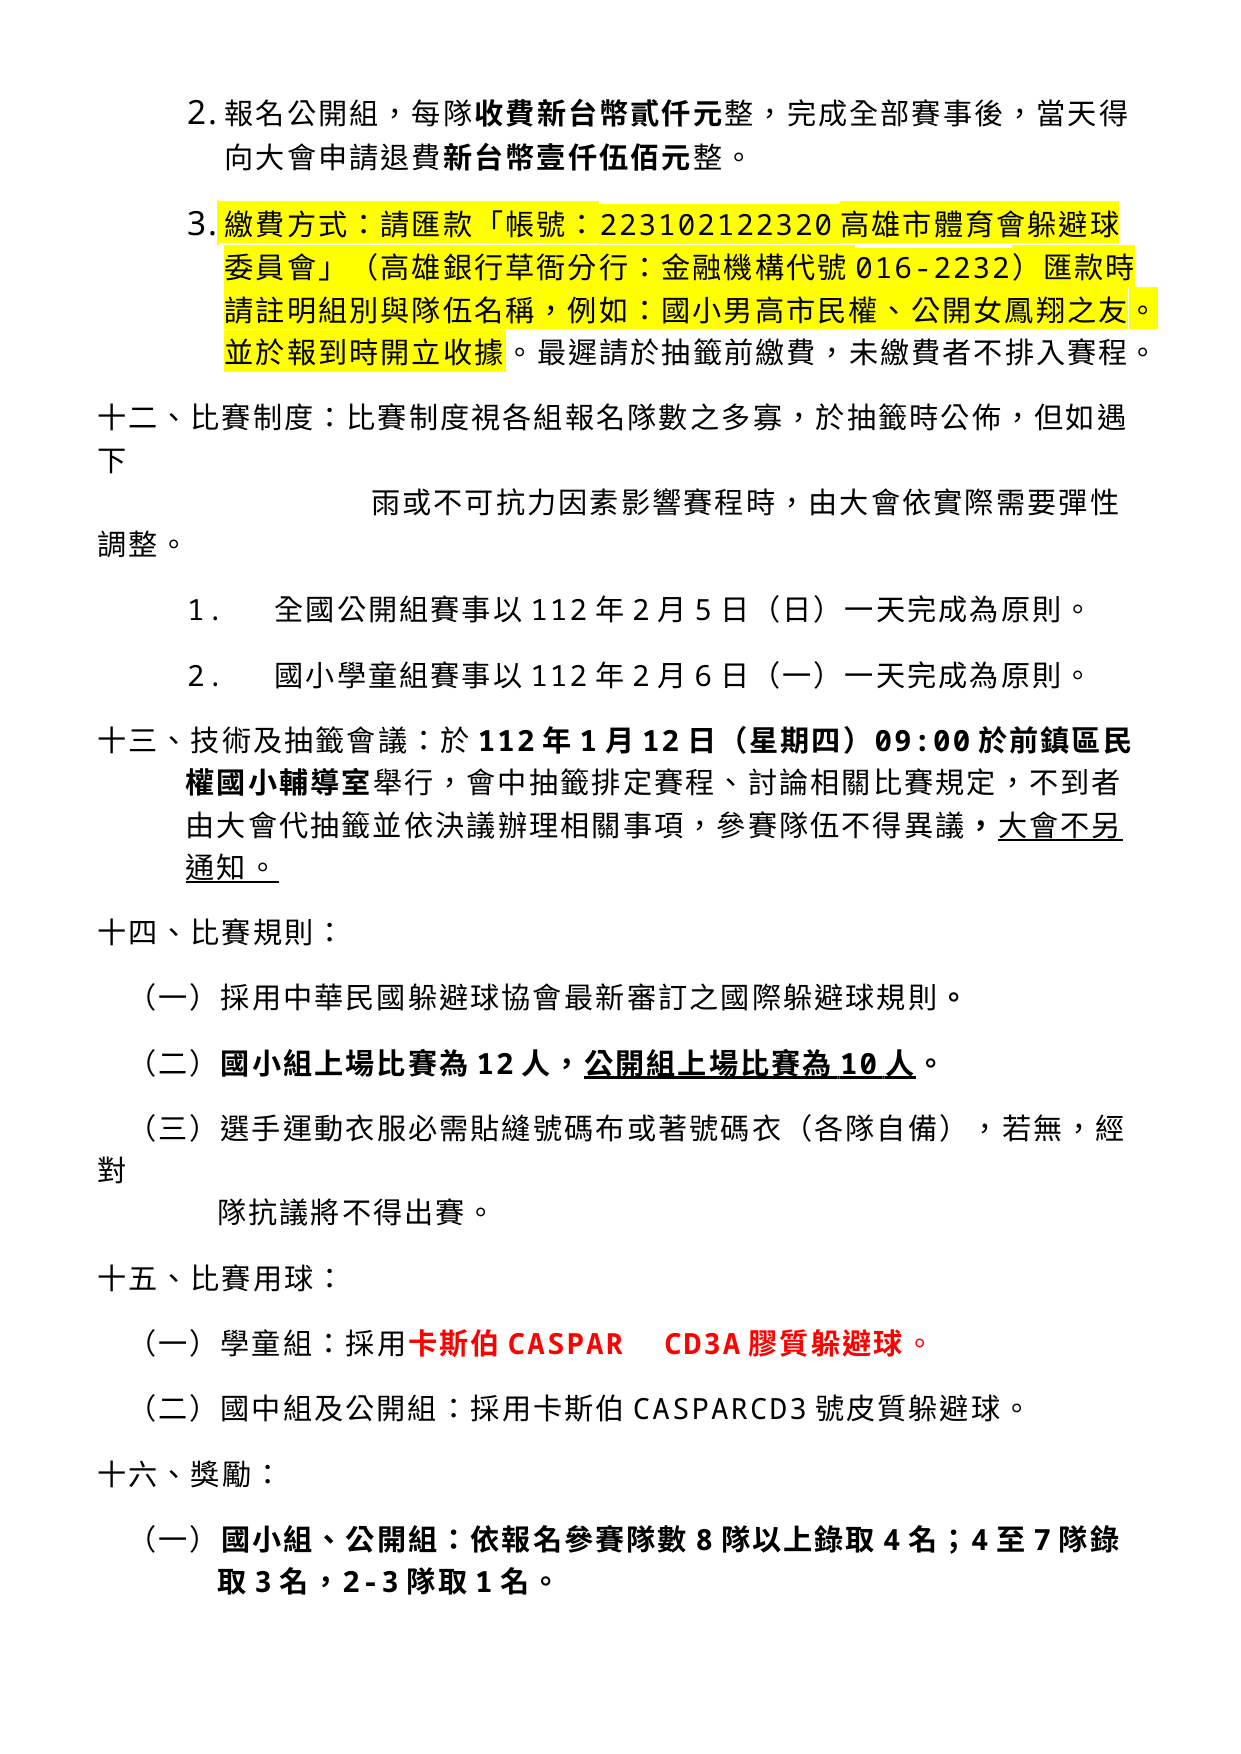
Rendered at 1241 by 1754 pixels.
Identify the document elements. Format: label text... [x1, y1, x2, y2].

text 十五、比賽用球： [97, 1255, 1143, 1298]
text 雨或不可抗力因素影響賽程時，由大會依實際需要彈性調整。 [97, 479, 1143, 564]
text （二）國小組上場比賽為12人，公開組上場比賽為10人。 [97, 1040, 1143, 1083]
text （三）選手運動衣服必需貼縫號碼布或著號碼衣（各隊自備），若無，經對 [97, 1106, 1143, 1190]
list 全國公開組賽事以112年2月5日（日）一天完成為原則。 [187, 587, 1143, 629]
text 十三、技術及抽籤會議：於112年1月12日（星期四）09:00於前鎮區民權國小輔導室舉行，會中抽籤排定賽程、討論相關比賽規定，不到者由大會代抽籤並依決議辦理相關事項，參賽隊伍不得異議，大會不另通知。 [97, 718, 1143, 887]
text （一）學童組：採用卡斯伯CASPAR CD3A膠質躲避球。 [97, 1321, 1143, 1363]
text （一）國小組、公開組：依報名參賽隊數8隊以上錄取4名；4至7隊錄取3名，2-3隊取1名。 [127, 1516, 1143, 1601]
text 隊抗議將不得出賽。 [97, 1190, 1143, 1232]
list 國小學童組賽事以112年2月6日（一）一天完成為原則。 [187, 652, 1143, 695]
list 繳費方式：請匯款「帳號：223102122320高雄市體育會躲避球委員會」（高雄銀行草衙分行：金融機構代號016-2232）匯款時請註明組別與隊伍名稱，例如：國小男高市民權、公開女鳳翔之友。並於報到時開立收據。最遲請於抽籤前繳費，未繳費者不排入賽程。 [187, 199, 1143, 372]
text 十四、比賽規則： [97, 910, 1143, 952]
text 十二、比賽制度：比賽制度視各組報名隊數之多寡，於抽籤時公佈，但如遇下 [97, 395, 1143, 479]
list 報名公開組，每隊收費新台幣貳仟元整，完成全部賽事後，當天得向大會申請退費新台幣壹仟伍佰元整。 [187, 89, 1143, 177]
text （一）採用中華民國躲避球協會最新審訂之國際躲避球規則。 [97, 975, 1143, 1017]
text 十六、獎勵： [97, 1451, 1143, 1493]
text （二）國中組及公開組：採用卡斯伯CASPARCD3號皮質躲避球。 [97, 1386, 1143, 1428]
